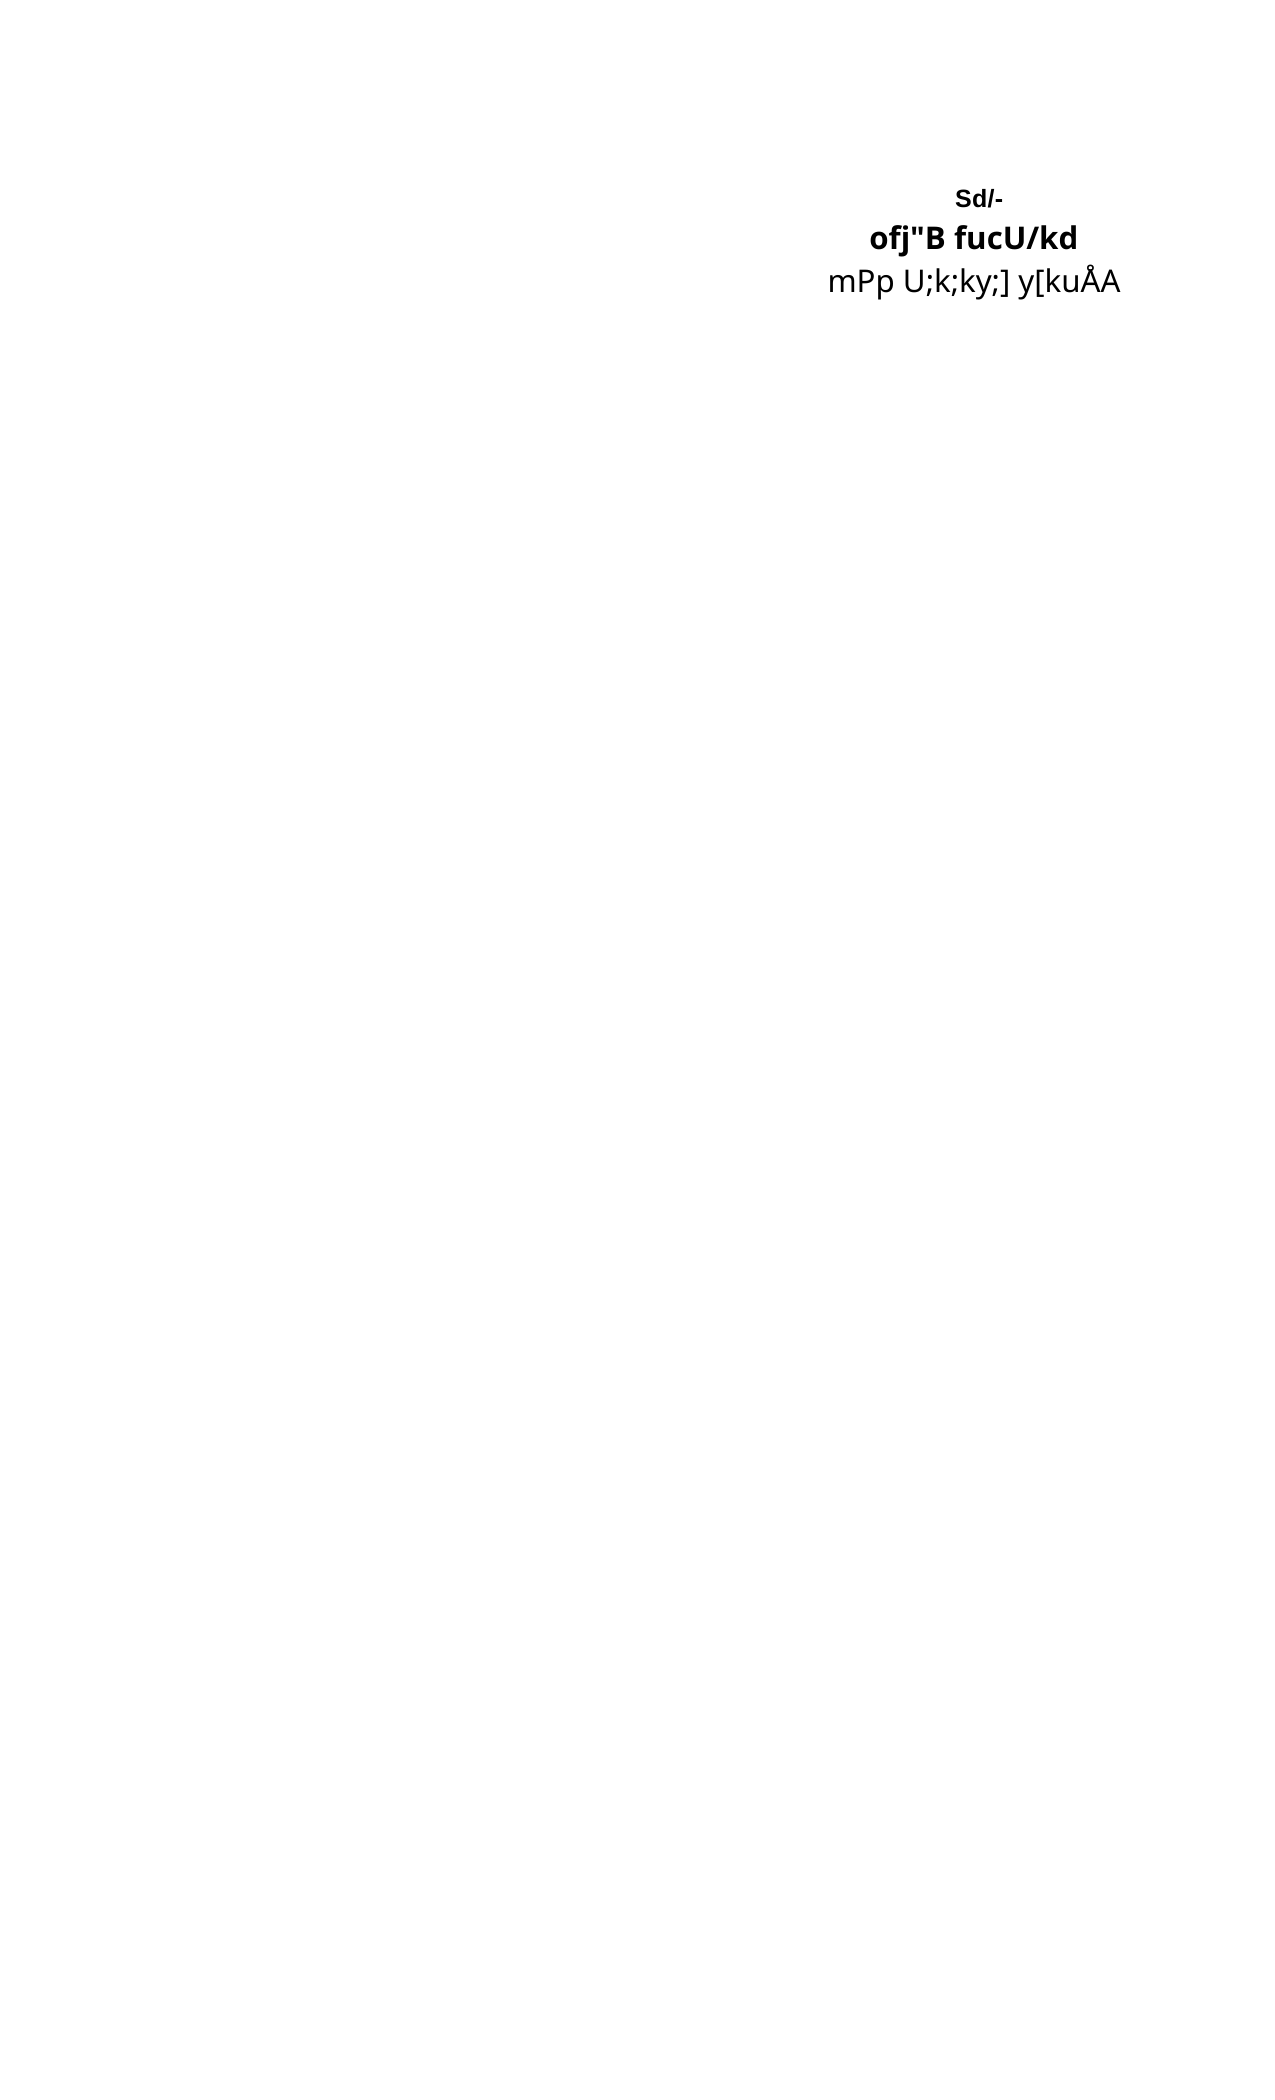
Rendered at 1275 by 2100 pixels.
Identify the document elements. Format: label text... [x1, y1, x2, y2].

text mPp U;k;ky;] y[kuÅA [738, 259, 1209, 302]
text Sd/- [225, 183, 1181, 212]
text ofj"B fucU/kd [738, 217, 1209, 259]
